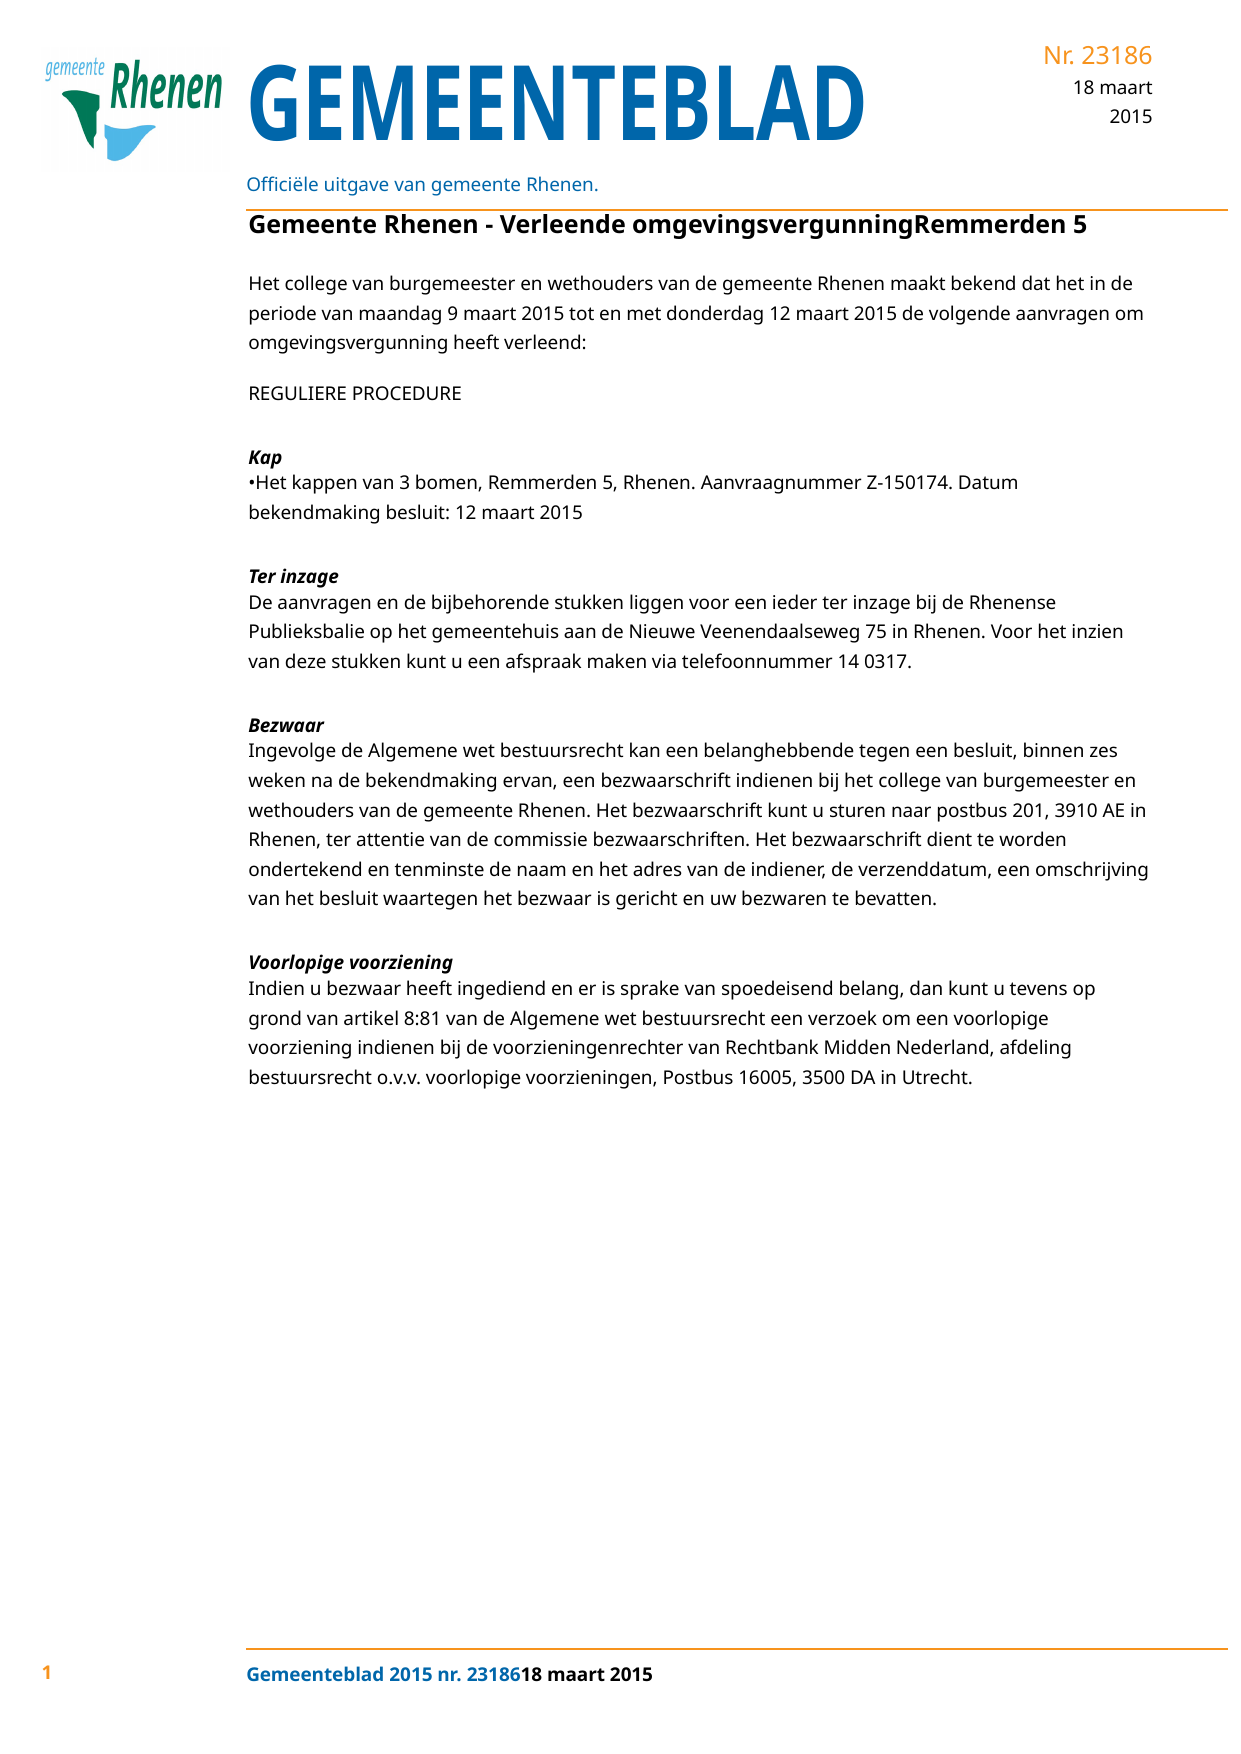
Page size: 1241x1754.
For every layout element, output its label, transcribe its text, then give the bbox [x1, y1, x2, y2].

text De aanvragen en de bijbehorende stukken liggen voor een ieder ter inzage bij de Rhenense Publieksbalie op het gemeentehuis aan de Nieuwe Veenendaalseweg 75 in Rhenen. Voor het inzien van deze stukken kunt u een afspraak maken via telefoonnummer 14 0317. [248, 589, 1152, 674]
text Kap [248, 444, 1152, 469]
text Gemeente Rhenen - Verleende omgevingsvergunningRemmerden 5 [248, 211, 1152, 241]
text Bezwaar [248, 712, 1152, 738]
text Indien u bezwaar heeft ingediend en er is sprake van spoedeisend belang, dan kunt u tevens op grond van artikel 8:81 van de Algemene wet bestuursrecht een verzoek om een voorlopige voorziening indienen bij de voorzieningenrechter van Rechtbank Midden Nederland, afdeling bestuursrecht o.v.v. voorlopige voorzieningen, Postbus 16005, 3500 DA in Utrecht. [248, 975, 1152, 1090]
text Voorlopige voorziening [248, 949, 1152, 975]
text Het college van burgemeester en wethouders van de gemeente Rhenen maakt bekend dat het in de periode van maandag 9 maart 2015 tot en met donderdag 12 maart 2015 de volgende aanvragen om omgevingsvergunning heeft verleend: [248, 270, 1152, 355]
text •Het kappen van 3 bomen, Remmerden 5, Rhenen. Aanvraagnummer Z-150174. Datum bekendmaking besluit: 12 maart 2015 [248, 469, 1152, 525]
text Ter inzage [248, 563, 1152, 589]
text REGULIERE PROCEDURE [248, 380, 1152, 406]
picture [41, 47, 231, 172]
text Ingevolge de Algemene wet bestuursrecht kan een belanghebbende tegen een besluit, binnen zes weken na de bekendmaking ervan, een bezwaarschrift indienen bij het college van burgemeester en wethouders van de gemeente Rhenen. Het bezwaarschrift kunt u sturen naar postbus 201, 3910 AE in Rhenen, ter attentie van de commissie bezwaarschriften. Het bezwaarschrift dient te worden ondertekend en tenminste de naam en het adres van de indiener, de verzenddatum, een omschrijving van het besluit waartegen het bezwaar is gericht en uw bezwaren te bevatten. [248, 738, 1152, 911]
